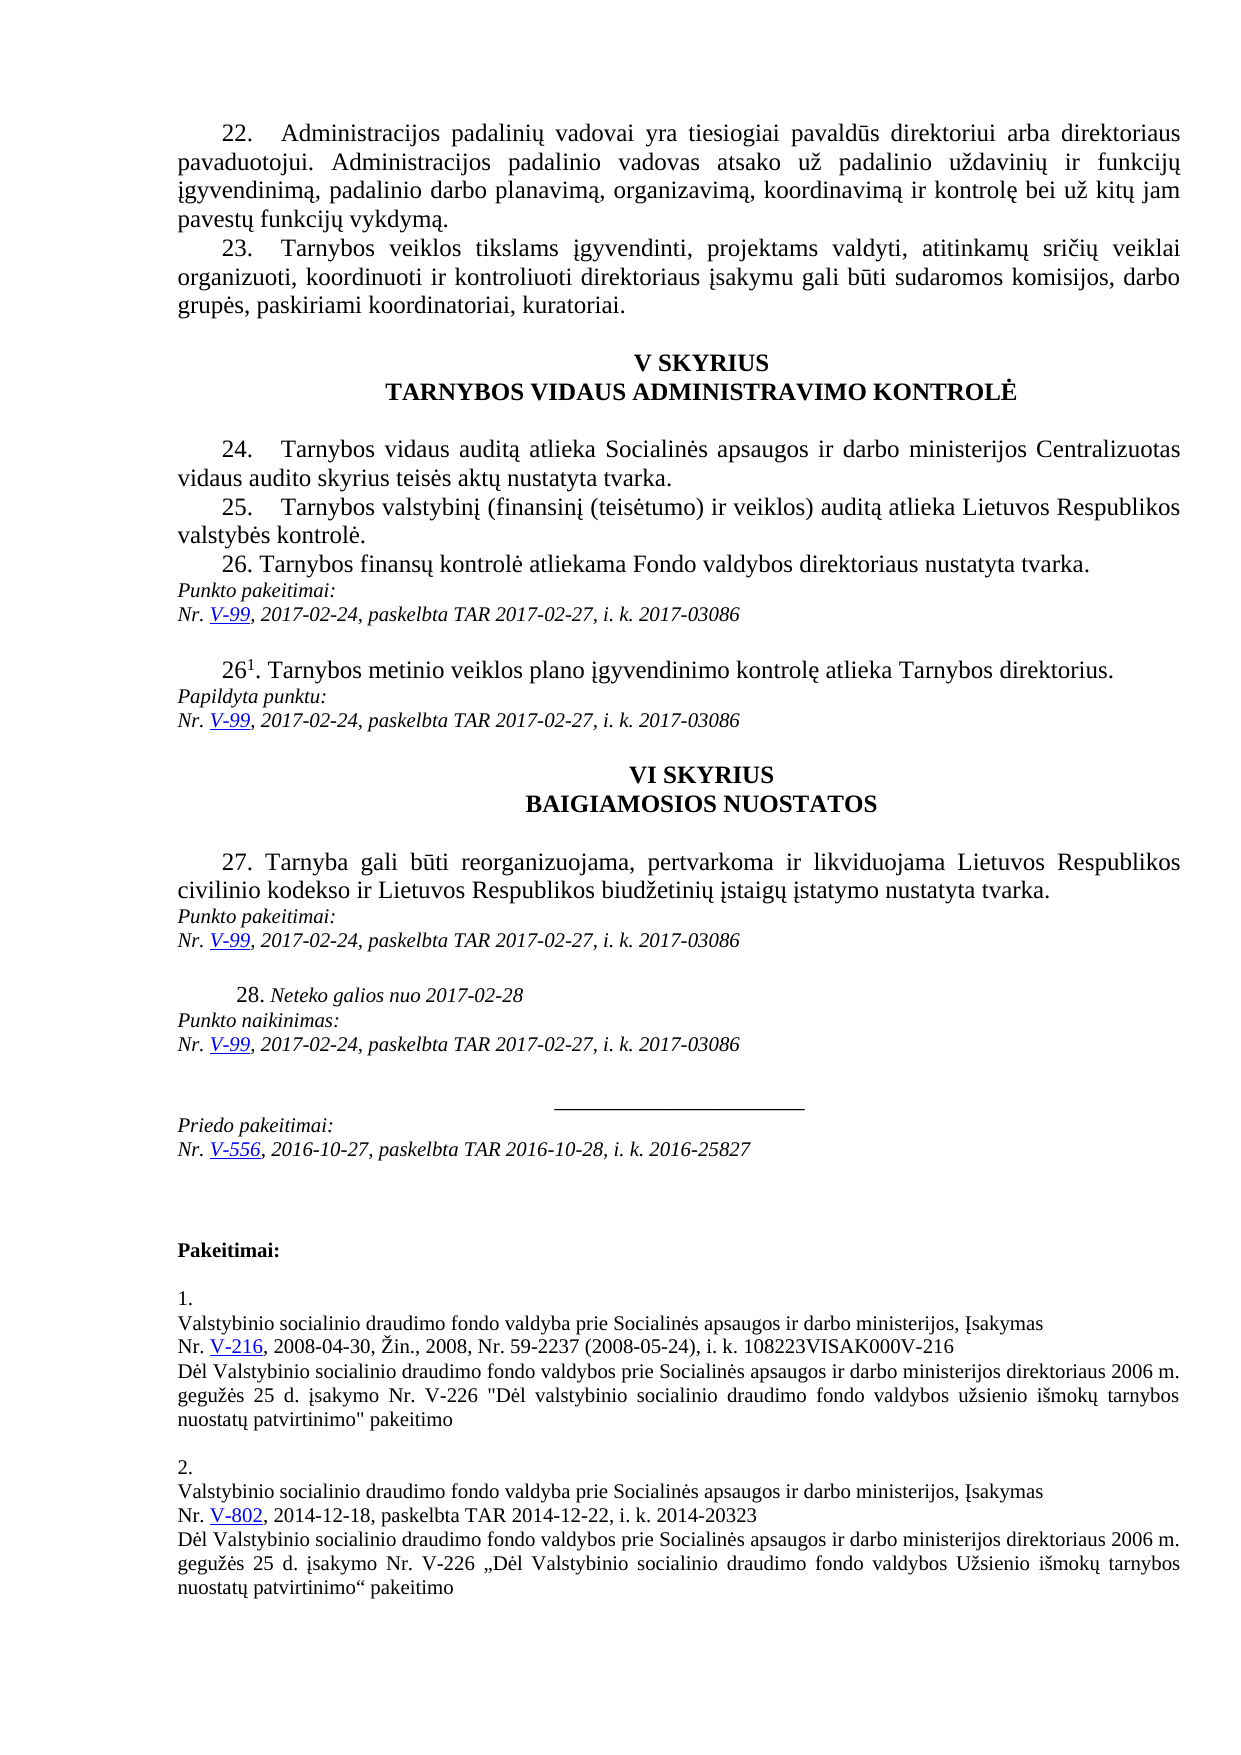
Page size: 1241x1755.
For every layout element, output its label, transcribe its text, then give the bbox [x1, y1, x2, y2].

text Nr. V-99, 2017-02-24, paskelbta TAR 2017-02-27, i. k. 2017-03086 [177, 708, 1181, 732]
text Nr. V-99, 2017-02-24, paskelbta TAR 2017-02-27, i. k. 2017-03086 [177, 1032, 1181, 1056]
text ____________________ [177, 1084, 1181, 1113]
text V SKYRIUS [177, 348, 1181, 377]
text 22. Administracijos padalinių vadovai yra tiesiogiai pavaldūs direktoriui arba direktoriaus pavaduotojui. Administracijos padalinio vadovas atsako už padalinio uždavinių ir funkcijų įgyvendinimą, padalinio darbo planavimą, organizavimą, koordinavimą ir kontrolę bei už kitų jam pavestų funkcijų vykdymą. [177, 118, 1181, 233]
text Punkto pakeitimai: [177, 578, 1181, 602]
text Nr. V-99, 2017-02-24, paskelbta TAR 2017-02-27, i. k. 2017-03086 [177, 602, 1181, 626]
text Punkto pakeitimai: [177, 904, 1181, 928]
text VI SKYRIUS [177, 761, 1181, 789]
text 1. [177, 1286, 1181, 1310]
text 25. Tarnybos valstybinį (finansinį (teisėtumo) ir veiklos) auditą atlieka Lietuvos Respublikos valstybės kontrolė. [177, 492, 1181, 549]
text Dėl Valstybinio socialinio draudimo fondo valdybos prie Socialinės apsaugos ir darbo ministerijos direktoriaus 2006 m. gegužės 25 d. įsakymo Nr. V-226 "Dėl valstybinio socialinio draudimo fondo valdybos užsienio išmokų tarnybos nuostatų patvirtinimo" pakeitimo [177, 1358, 1181, 1431]
text Pakeitimai: [177, 1238, 1181, 1262]
text Dėl Valstybinio socialinio draudimo fondo valdybos prie Socialinės apsaugos ir darbo ministerijos direktoriaus 2006 m. gegužės 25 d. įsakymo Nr. V-226 „Dėl Valstybinio socialinio draudimo fondo valdybos Užsienio išmokų tarnybos nuostatų patvirtinimo“ pakeitimo [177, 1527, 1181, 1599]
text Nr. V-99, 2017-02-24, paskelbta TAR 2017-02-27, i. k. 2017-03086 [177, 928, 1181, 952]
text Priedo pakeitimai: [177, 1113, 1181, 1137]
text Papildyta punktu: [177, 684, 1181, 708]
text 261. Tarnybos metinio veiklos plano įgyvendinimo kontrolę atlieka Tarnybos direktorius. [177, 655, 1181, 684]
text Nr. V-802, 2014-12-18, paskelbta TAR 2014-12-22, i. k. 2014-20323 [177, 1503, 1181, 1527]
text TARNYBOS vidaus administravimo KONTROLĖ [177, 377, 1181, 406]
text 26. Tarnybos finansų kontrolė atliekama Fondo valdybos direktoriaus nustatyta tvarka. [177, 549, 1181, 578]
text 2. [177, 1455, 1181, 1479]
text Nr. V-216, 2008-04-30, Žin., 2008, Nr. 59-2237 (2008-05-24), i. k. 108223VISAK000V-216 [177, 1334, 1181, 1358]
text Punkto naikinimas: [177, 1008, 1181, 1032]
text 27. Tarnyba gali būti reorganizuojama, pertvarkoma ir likviduojama Lietuvos Respublikos civilinio kodekso ir Lietuvos Respublikos biudžetinių įstaigų įstatymo nustatyta tvarka. [177, 847, 1181, 904]
text 23. Tarnybos veiklos tikslams įgyvendinti, projektams valdyti, atitinkamų sričių veiklai organizuoti, koordinuoti ir kontroliuoti direktoriaus įsakymu gali būti sudaromos komisijos, darbo grupės, paskiriami koordinatoriai, kuratoriai. [177, 233, 1181, 319]
text Nr. V-556, 2016-10-27, paskelbta TAR 2016-10-28, i. k. 2016-25827 [177, 1137, 1181, 1161]
text 28. Neteko galios nuo 2017-02-28 [177, 981, 1181, 1008]
text BAIGIAMOSIOS NUOSTATOS [177, 789, 1181, 818]
text Valstybinio socialinio draudimo fondo valdyba prie Socialinės apsaugos ir darbo ministerijos, Įsakymas [177, 1479, 1181, 1503]
text Valstybinio socialinio draudimo fondo valdyba prie Socialinės apsaugos ir darbo ministerijos, Įsakymas [177, 1310, 1181, 1334]
text 24. Tarnybos vidaus auditą atlieka Socialinės apsaugos ir darbo ministerijos Centralizuotas vidaus audito skyrius teisės aktų nustatyta tvarka. [177, 434, 1181, 492]
